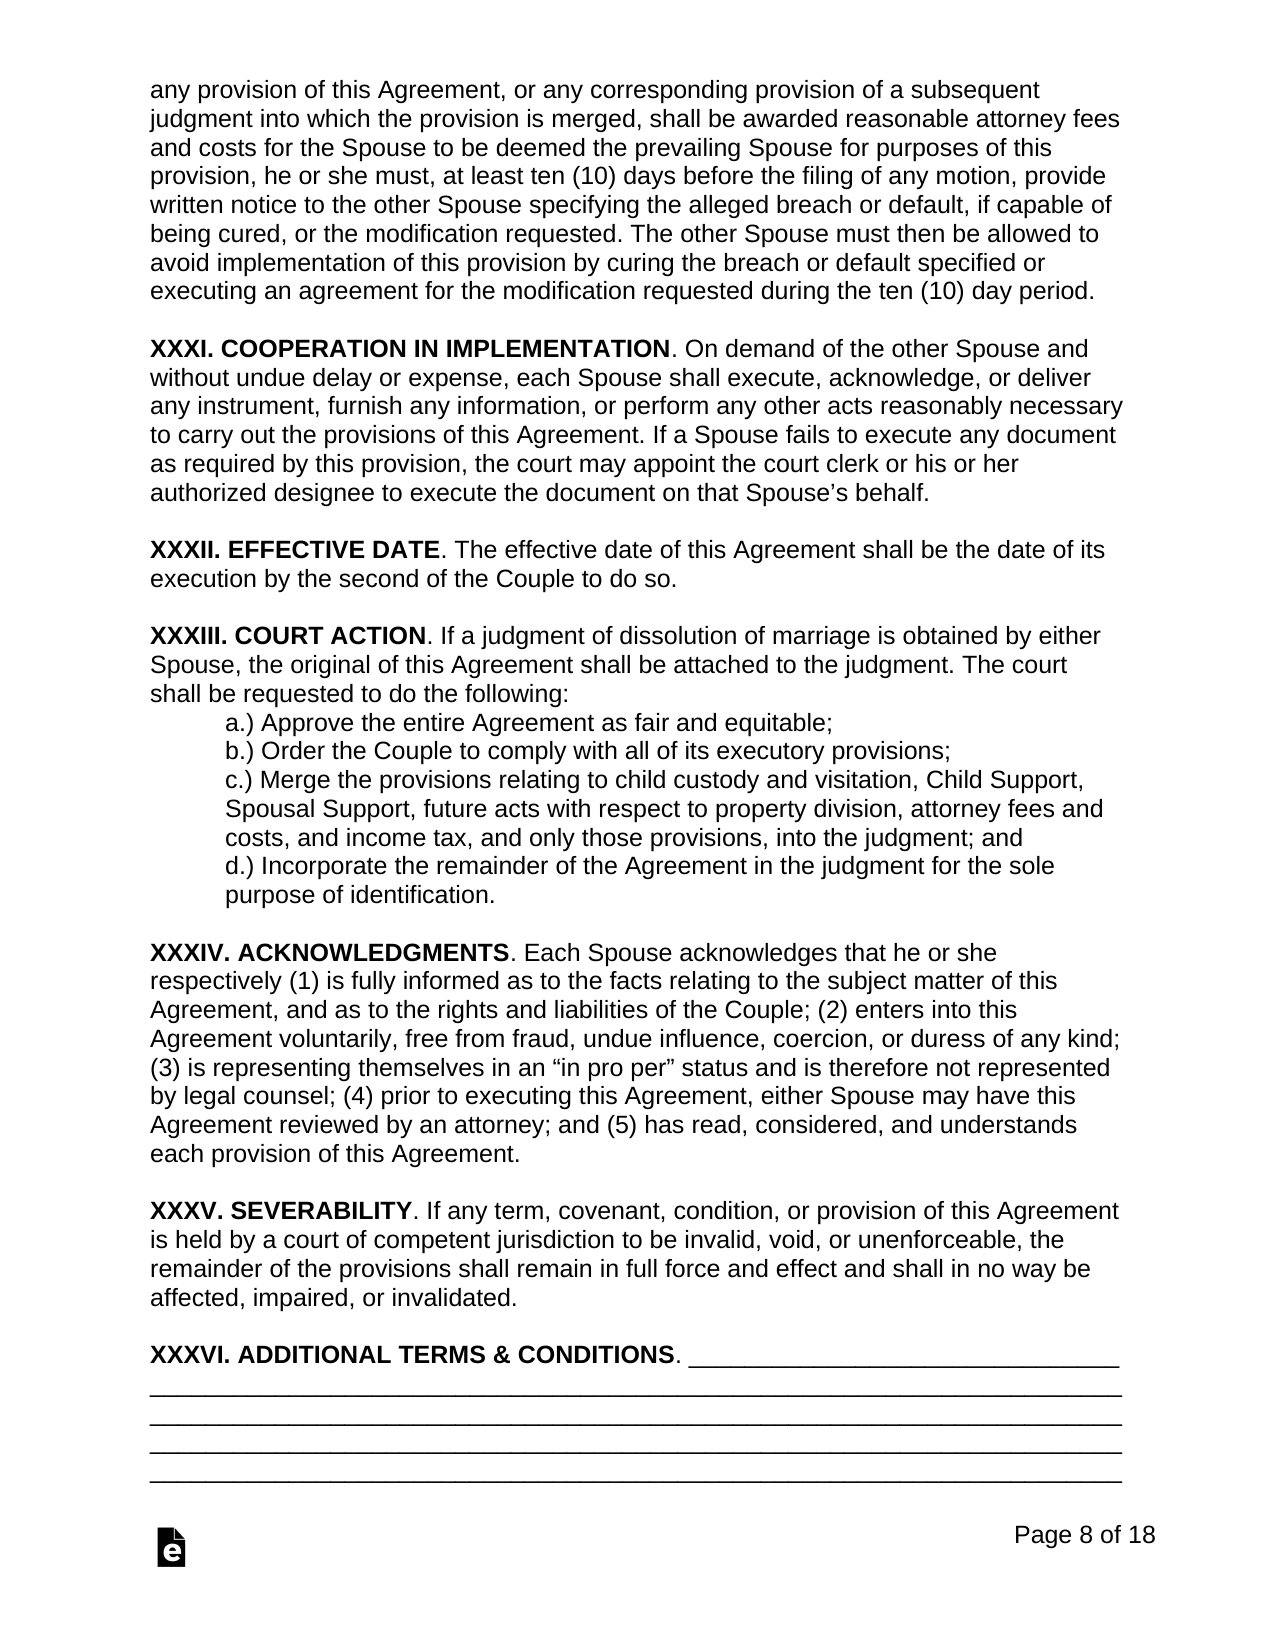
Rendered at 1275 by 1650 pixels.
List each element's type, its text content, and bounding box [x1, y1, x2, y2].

text XXXII. EFFECTIVE DATE. The effective date of this Agreement shall be the date of its execution by the second of the Couple to do so. [150, 535, 1125, 592]
text b.) Order the Couple to comply with all of its executory provisions; [225, 736, 1125, 765]
text XXXV. SEVERABILITY. If any term, covenant, condition, or provision of this Agreement is held by a court of competent jurisdiction to be invalid, void, or unenforceable, the remainder of the provisions shall remain in full force and effect and shall in no way be affected, impaired, or invalidated. [150, 1196, 1125, 1311]
text d.) Incorporate the remainder of the Agreement in the judgment for the sole purpose of identification. [225, 851, 1125, 909]
text c.) Merge the provisions relating to child custody and visitation, Child Support, Spousal Support, future acts with respect to property division, attorney fees and costs, and income tax, and only those provisions, into the judgment; and [225, 765, 1125, 851]
text ____________________________________________________________________________________________________________________________________________ [150, 1426, 1125, 1484]
text XXXI. COOPERATION IN IMPLEMENTATION. On demand of the other Spouse and without undue delay or expense, each Spouse shall execute, acknowledge, or deliver any instrument, furnish any information, or perform any other acts reasonably necessary to carry out the provisions of this Agreement. If a Spouse fails to execute any document as required by this provision, the court may appoint the court clerk or his or her authorized designee to execute the document on that Spouse’s behalf. [150, 334, 1125, 506]
text XXXIV. ACKNOWLEDGMENTS. Each Spouse acknowledges that he or she respectively (1) is fully informed as to the facts relating to the subject matter of this Agreement, and as to the rights and liabilities of the Couple; (2) enters into this Agreement voluntarily, free from fraud, undue influence, coercion, or duress of any kind; (3) is representing themselves in an “in pro per” status and is therefore not represented by legal counsel; (4) prior to executing this Agreement, either Spouse may have this Agreement reviewed by an attorney; and (5) has read, considered, and understands each provision of this Agreement. [150, 937, 1125, 1167]
text a.) Approve the entire Agreement as fair and equitable; [225, 707, 1125, 736]
text any provision of this Agreement, or any corresponding provision of a subsequent judgment into which the provision is merged, shall be awarded reasonable attorney fees and costs for the Spouse to be deemed the prevailing Spouse for purposes of this provision, he or she must, at least ten (10) days before the filing of any motion, provide written notice to the other Spouse specifying the alleged breach or default, if capable of being cured, or the modification requested. The other Spouse must then be allowed to avoid implementation of this provision by curing the breach or default specified or executing an agreement for the modification requested during the ten (10) day period. [150, 75, 1125, 305]
text XXXIII. COURT ACTION. If a judgment of dissolution of marriage is obtained by either Spouse, the original of this Agreement shall be attached to the judgment. The court shall be requested to do the following: [150, 621, 1125, 707]
text ____________________________________________________________________________________________________________________________________________ [150, 1369, 1125, 1426]
text XXXVI. ADDITIONAL TERMS & CONDITIONS. _______________________________ [150, 1340, 1125, 1369]
